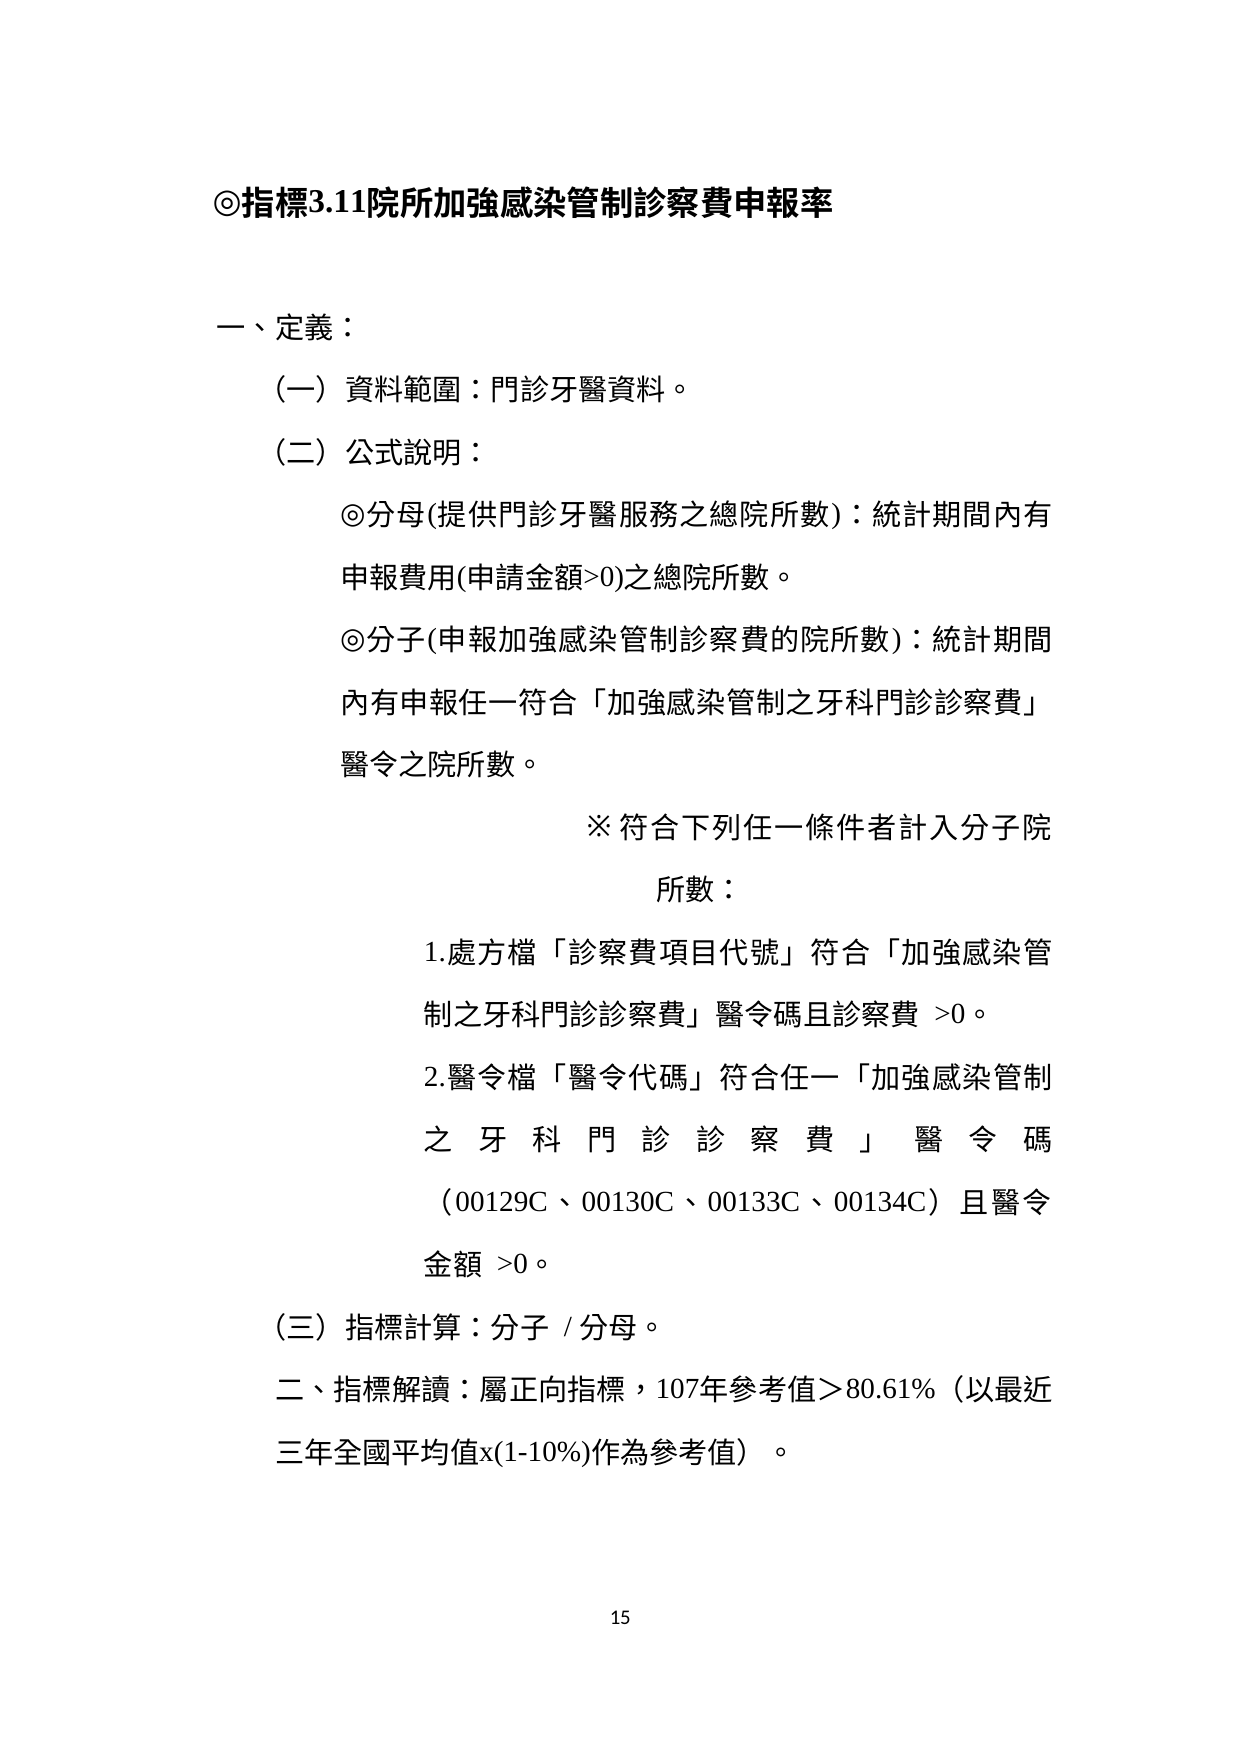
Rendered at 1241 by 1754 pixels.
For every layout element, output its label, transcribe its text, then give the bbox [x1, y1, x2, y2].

text （三）指標計算：分子 / 分母。 [257, 1284, 1053, 1346]
subtitle ◎指標3.11院所加強感染管制診察費申報率 [212, 159, 1053, 221]
text 2.醫令檔「醫令代碼」符合任一「加強感染管制之牙科門診診察費」醫令碼（00129C、00130C、00133C、00134C）且醫令金額 >0。 [424, 1034, 1053, 1284]
text （二）公式說明： [257, 409, 1053, 471]
text ◎分子(申報加強感染管制診察費的院所數)：統計期間內有申報任一符合「加強感染管制之牙科門診診察費」醫令之院所數。 [340, 596, 1053, 784]
text 1.處方檔「診察費項目代號」符合「加強感染管制之牙科門診診察費」醫令碼且診察費 >0。 [424, 909, 1053, 1034]
text 一、定義： [216, 284, 1053, 346]
text 二、指標解讀：屬正向指標，107年參考值＞80.61%（以最近三年全國平均值x(1-10%)作為參考值）。 [275, 1346, 1053, 1471]
text （一）資料範圍：門診牙醫資料。 [257, 346, 1053, 409]
text ◎分母(提供門診牙醫服務之總院所數)：統計期間內有申報費用(申請金額>0)之總院所數。 [340, 471, 1053, 596]
list 符合下列任一條件者計入分子院所數： [581, 784, 1053, 909]
